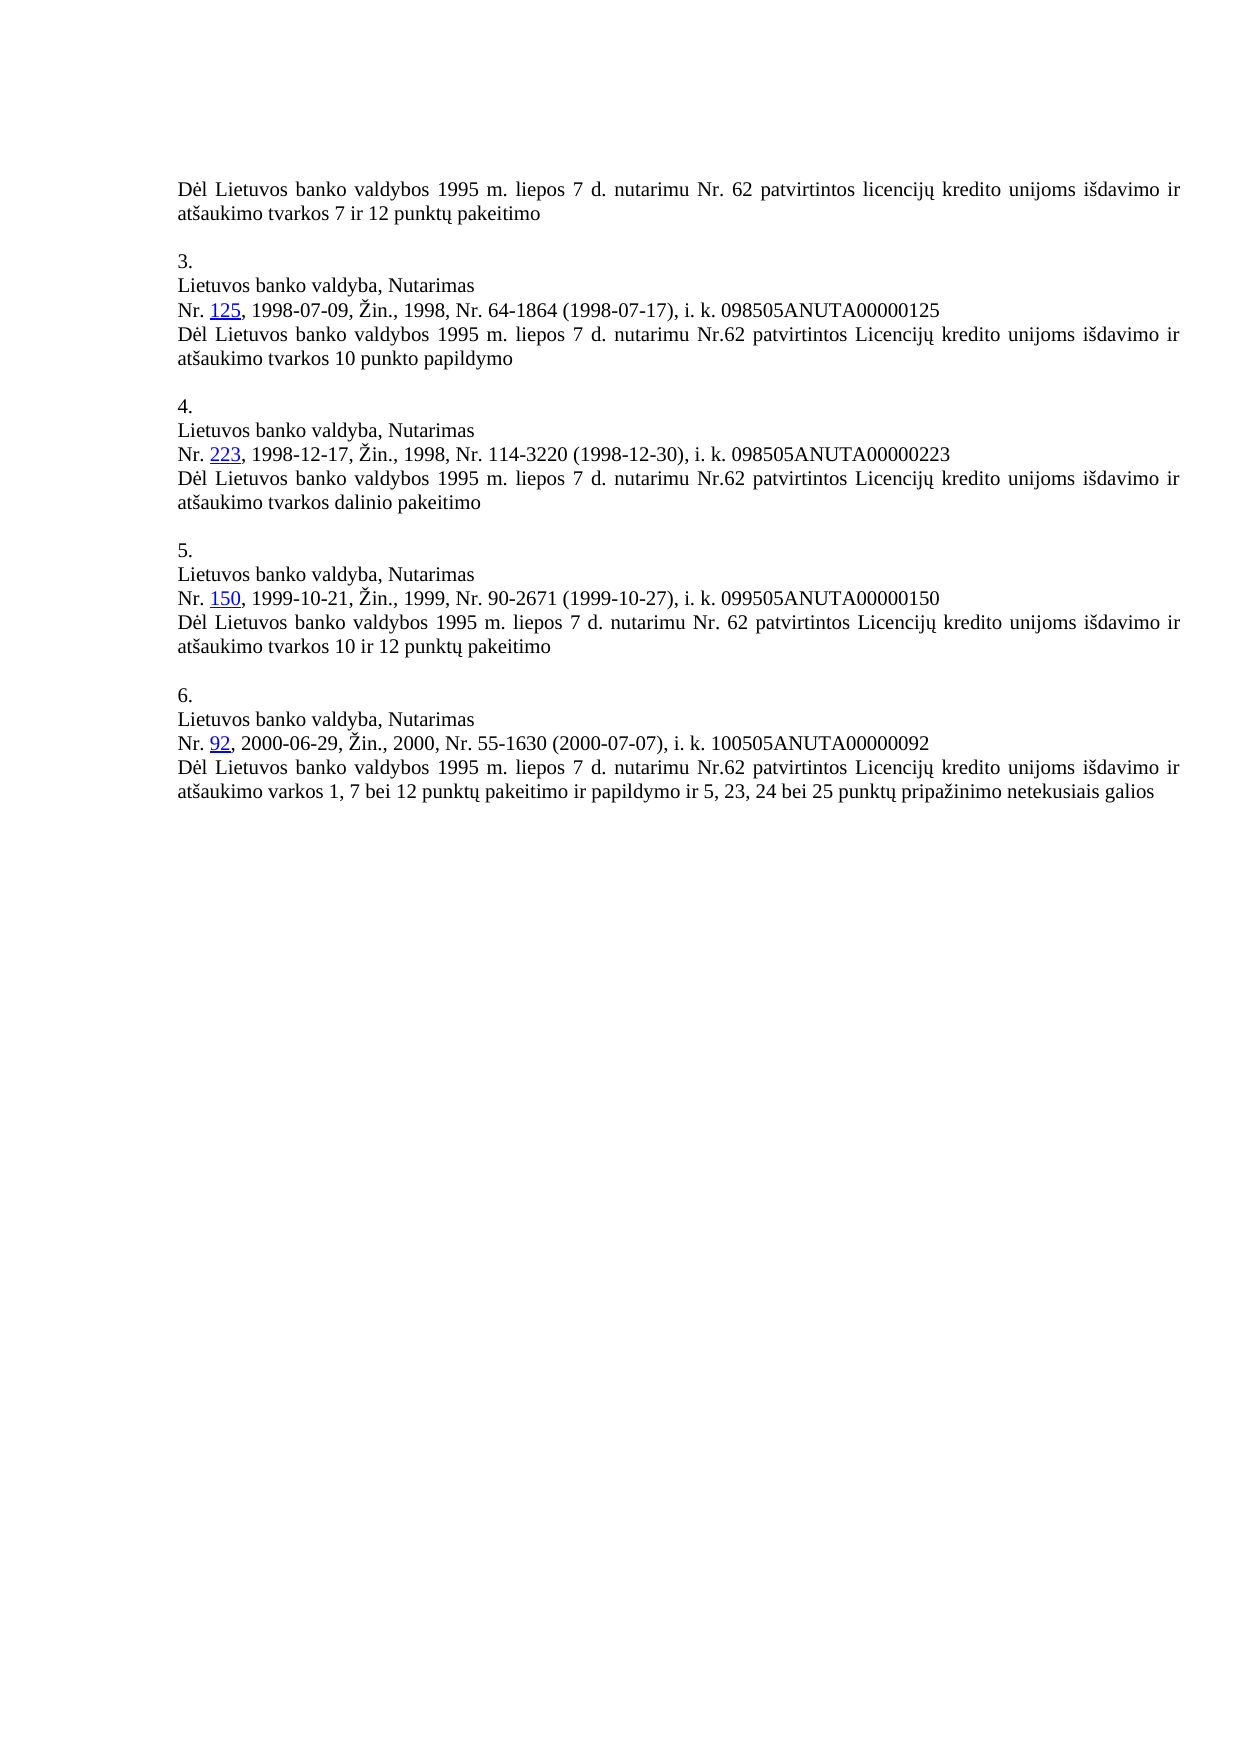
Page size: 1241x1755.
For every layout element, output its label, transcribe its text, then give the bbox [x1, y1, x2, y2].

text Dėl Lietuvos banko valdybos 1995 m. liepos 7 d. nutarimu Nr.62 patvirtintos Licencijų kredito unijoms išdavimo ir atšaukimo tvarkos 10 punkto papildymo [177, 322, 1181, 370]
text Lietuvos banko valdyba, Nutarimas [177, 707, 1181, 731]
text Dėl Lietuvos banko valdybos 1995 m. liepos 7 d. nutarimu Nr. 62 patvirtintos licencijų kredito unijoms išdavimo ir atšaukimo tvarkos 7 ir 12 punktų pakeitimo [177, 177, 1181, 225]
text 6. [177, 682, 1181, 707]
text Dėl Lietuvos banko valdybos 1995 m. liepos 7 d. nutarimu Nr.62 patvirtintos Licencijų kredito unijoms išdavimo ir atšaukimo tvarkos dalinio pakeitimo [177, 466, 1181, 514]
text Dėl Lietuvos banko valdybos 1995 m. liepos 7 d. nutarimu Nr. 62 patvirtintos Licencijų kredito unijoms išdavimo ir atšaukimo tvarkos 10 ir 12 punktų pakeitimo [177, 610, 1181, 658]
text Nr. 125, 1998-07-09, Žin., 1998, Nr. 64-1864 (1998-07-17), i. k. 098505ANUTA00000125 [177, 297, 1181, 322]
text Nr. 92, 2000-06-29, Žin., 2000, Nr. 55-1630 (2000-07-07), i. k. 100505ANUTA00000092 [177, 731, 1181, 755]
text 4. [177, 394, 1181, 418]
text Nr. 223, 1998-12-17, Žin., 1998, Nr. 114-3220 (1998-12-30), i. k. 098505ANUTA00000223 [177, 442, 1181, 466]
text Dėl Lietuvos banko valdybos 1995 m. liepos 7 d. nutarimu Nr.62 patvirtintos Licencijų kredito unijoms išdavimo ir atšaukimo varkos 1, 7 bei 12 punktų pakeitimo ir papildymo ir 5, 23, 24 bei 25 punktų pripažinimo netekusiais galios [177, 755, 1181, 803]
text Lietuvos banko valdyba, Nutarimas [177, 273, 1181, 297]
text Nr. 150, 1999-10-21, Žin., 1999, Nr. 90-2671 (1999-10-27), i. k. 099505ANUTA00000150 [177, 586, 1181, 610]
text Lietuvos banko valdyba, Nutarimas [177, 562, 1181, 586]
text 5. [177, 538, 1181, 562]
text Lietuvos banko valdyba, Nutarimas [177, 418, 1181, 442]
text 3. [177, 249, 1181, 273]
